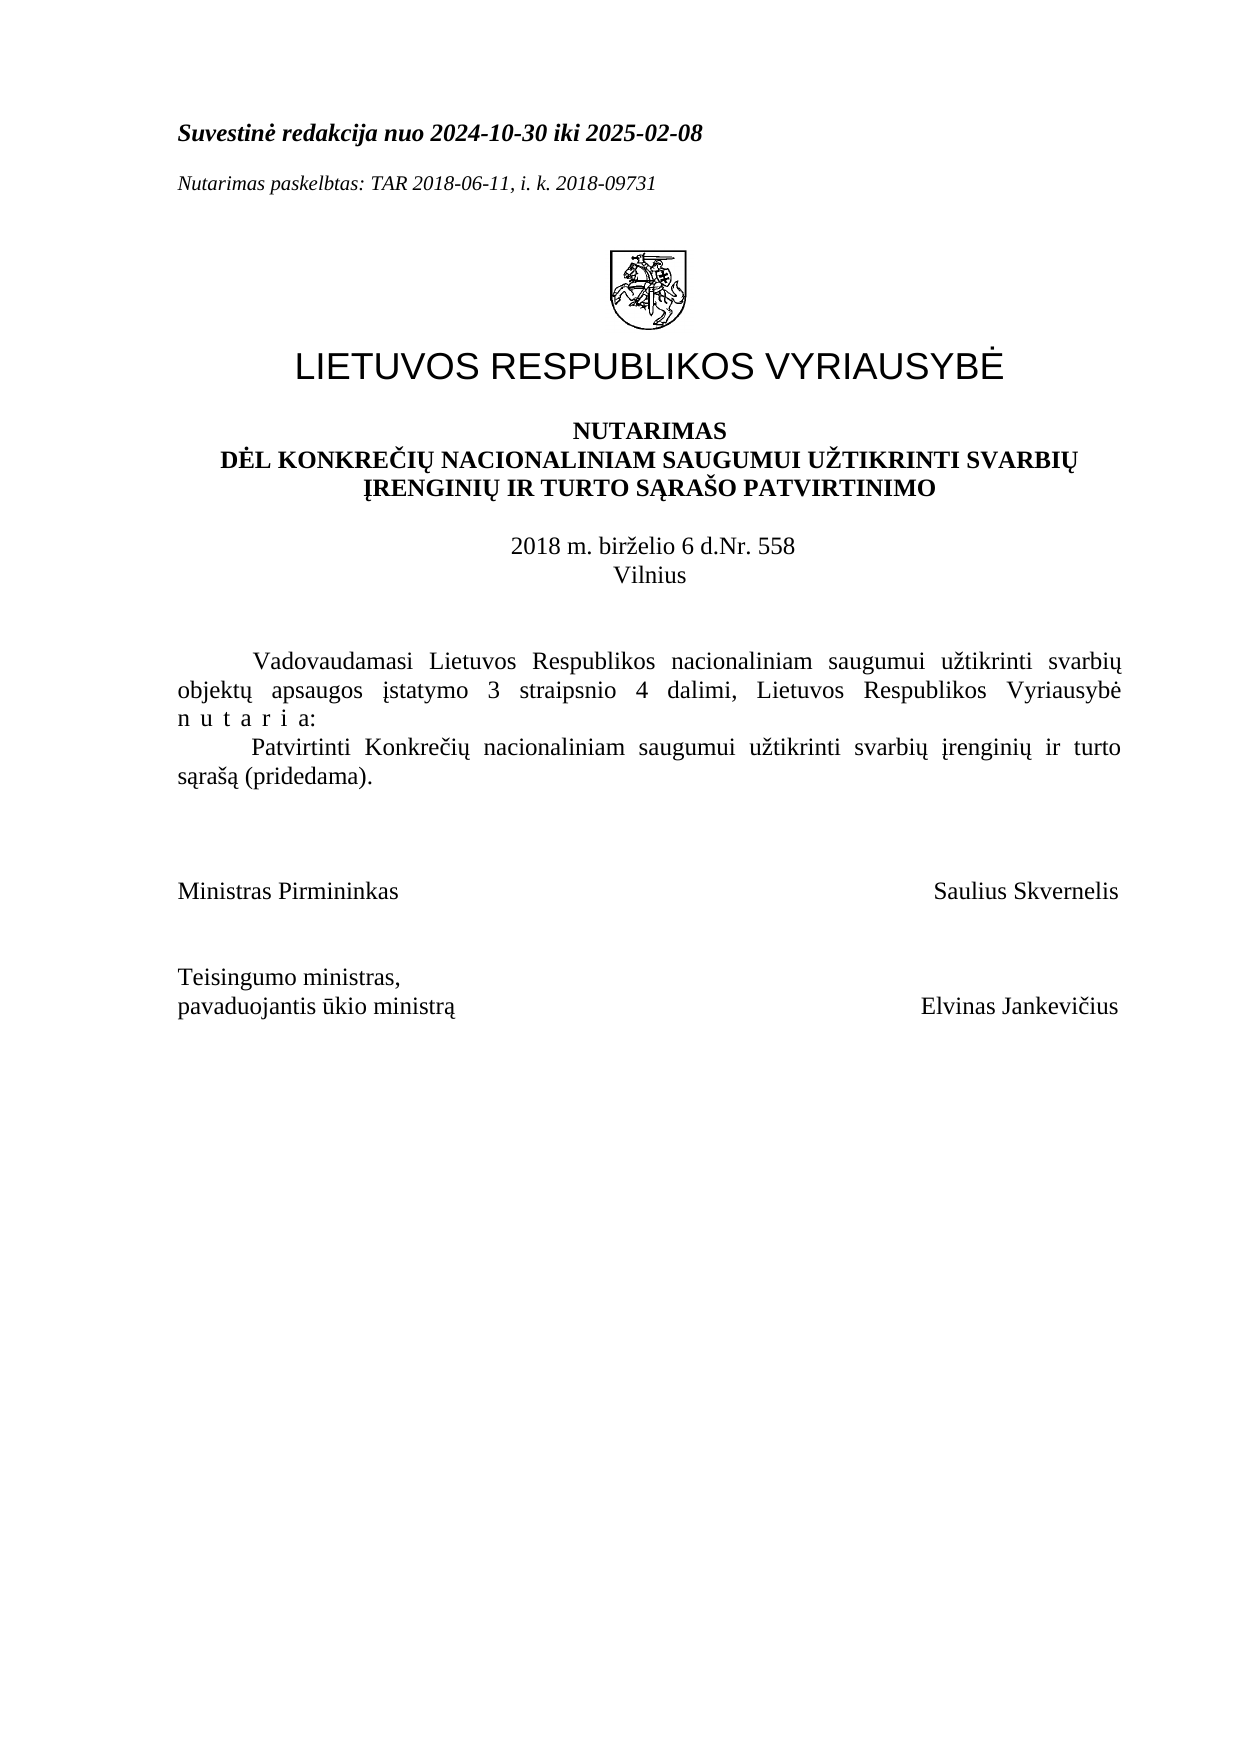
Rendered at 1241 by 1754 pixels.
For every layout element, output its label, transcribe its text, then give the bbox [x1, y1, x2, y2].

text Lietuvos Respublikos Vyriausybė [177, 344, 1122, 387]
text Vadovaudamasi Lietuvos Respublikos nacionaliniam saugumui užtikrinti svarbių objektų apsaugos įstatymo 3 straipsnio 4 dalimi, Lietuvos Respublikos Vyriausybė nutaria: [177, 646, 1122, 732]
text nutarimas [177, 416, 1122, 445]
text Ministras Pirmininkas Saulius Skvernelis [177, 876, 1122, 905]
text Vilnius [177, 560, 1122, 588]
text Suvestinė redakcija nuo 2024-10-30 iki 2025-02-08 [177, 118, 1122, 147]
text Teisingumo ministras, [177, 962, 1122, 991]
text pavaduojantis ūkio ministrą Elvinas Jankevičius [177, 991, 1122, 1020]
text Patvirtinti Konkrečių nacionaliniam saugumui užtikrinti svarbių įrenginių ir turto sąrašą (pridedama). [177, 732, 1122, 790]
text Nutarimas paskelbtas: TAR 2018-06-11, i. k. 2018-09731 [177, 171, 1122, 195]
text 2018 m. birželio 6 d.Nr. 558 [177, 531, 1122, 560]
text Dėl KONKREČIŲ nacionaliniam saugumui užtikrinti svarbių įrenginių ir turto sąrašO PATVIRTINIMO [177, 445, 1122, 502]
